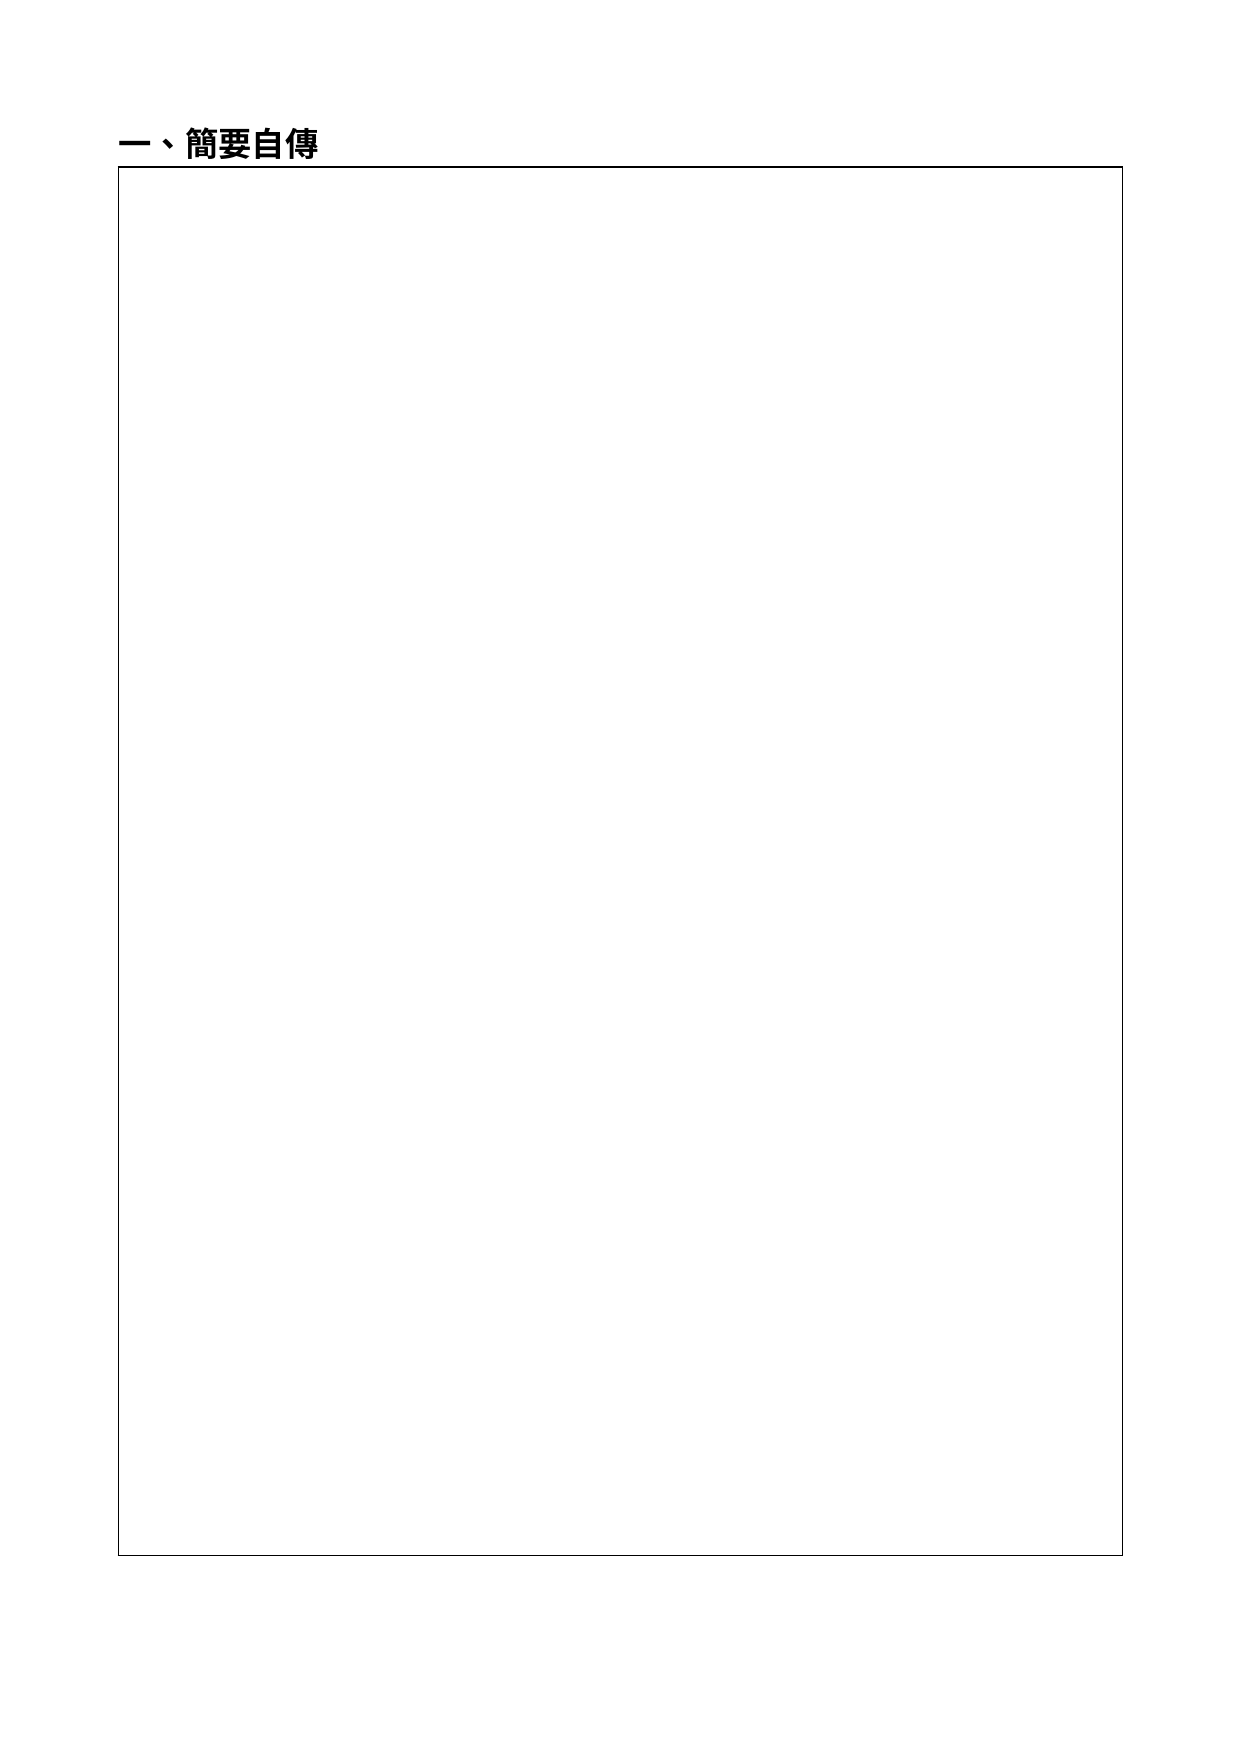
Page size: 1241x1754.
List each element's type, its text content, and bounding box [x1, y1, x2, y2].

text 一、簡要自傳 [118, 118, 1138, 166]
table_header [119, 168, 1122, 1555]
